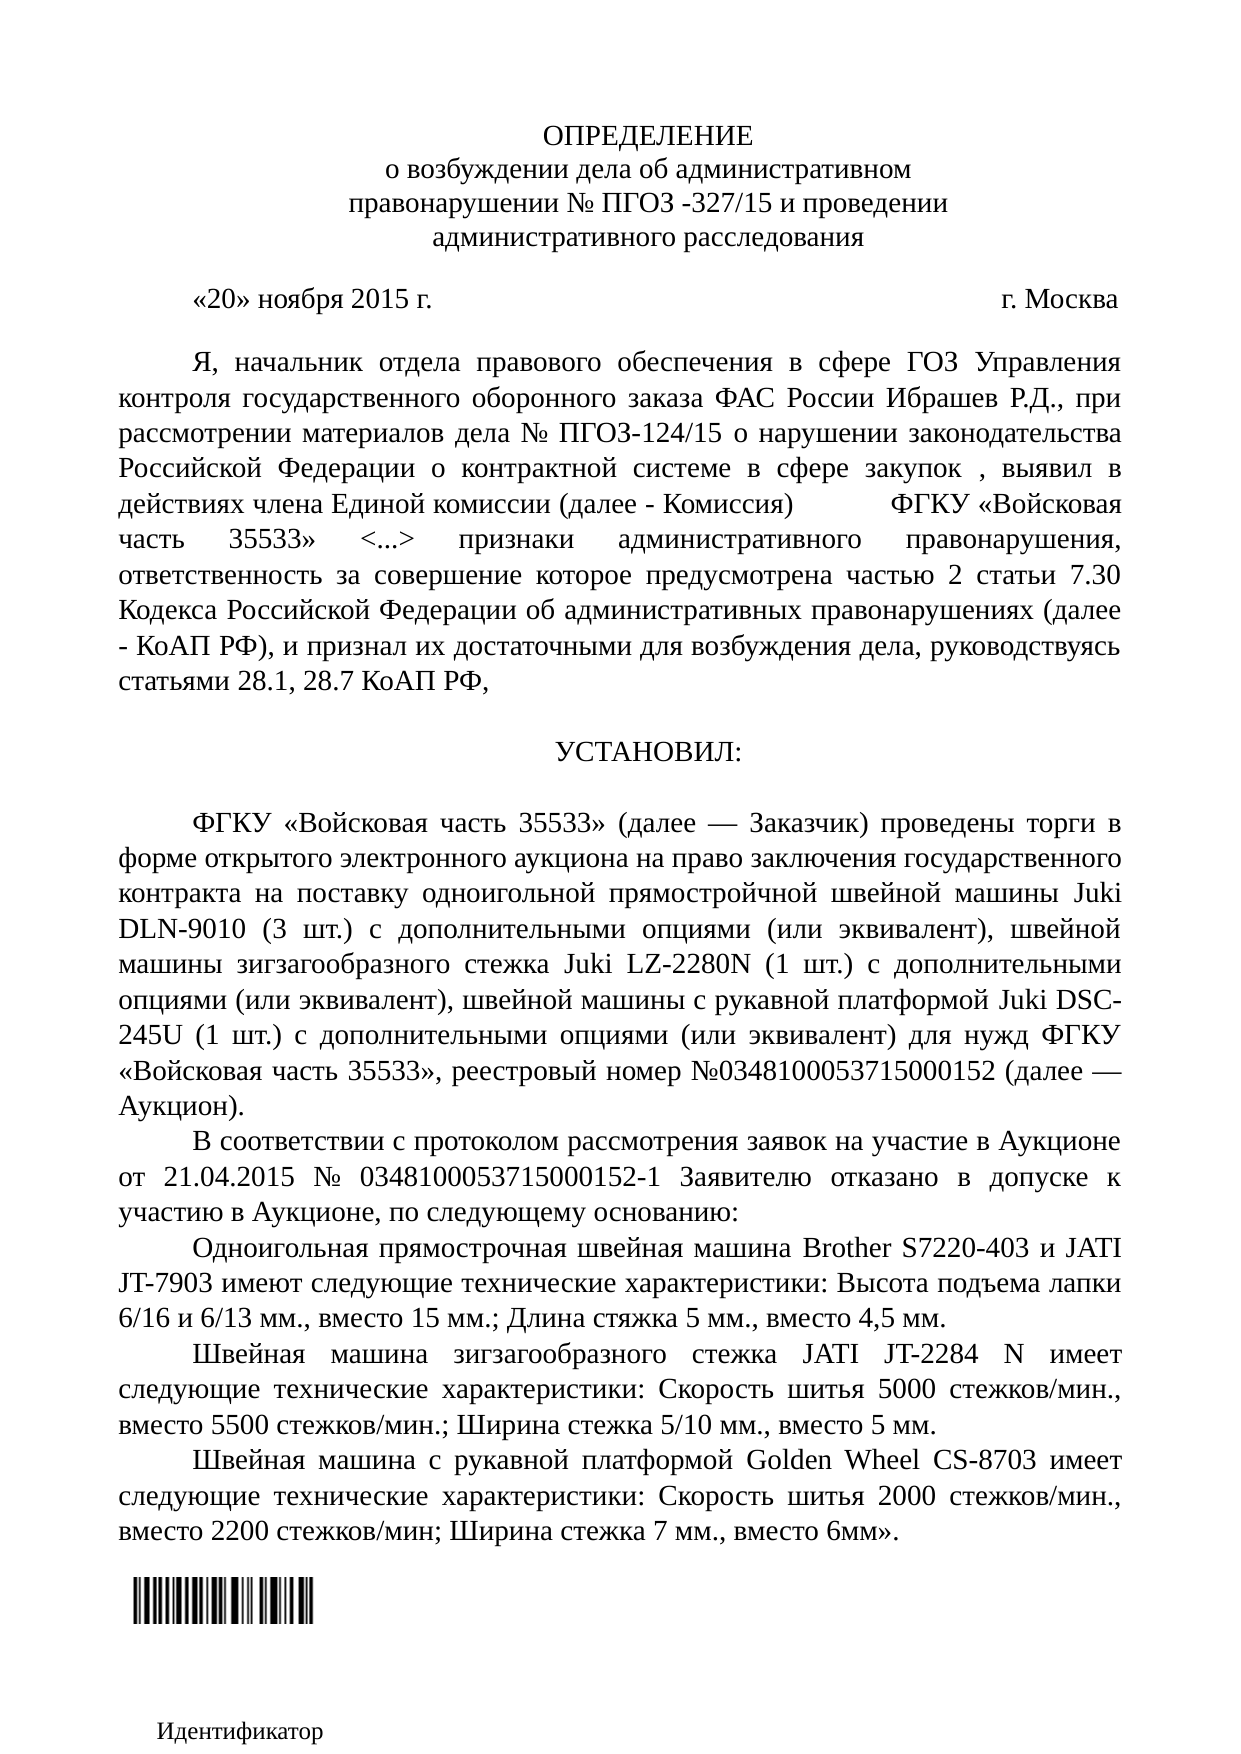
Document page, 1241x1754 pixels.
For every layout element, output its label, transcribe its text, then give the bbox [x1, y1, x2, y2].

text ФГКУ «Войсковая часть 35533» (далее — Заказчик) проведены торги в форме открытого электронного аукциона на право заключения государственного контракта на поставку одноигольной прямостройчной швейной машины Juki DLN-9010 (3 шт.) с дополнительными опциями (или эквивалент), швейной машины зигзагообразного стежка Juki LZ-2280N (1 шт.) с дополнительными опциями (или эквивалент), швейной машины с рукавной платформой Juki DSC-245U (1 шт.) с дополнительными опциями (или эквивалент) для нужд ФГКУ «Войсковая часть 35533», реестровый номер №0348100053715000152 (далее — Аукцион). [118, 804, 1122, 1122]
text Я, начальник отдела правового обеспечения в сфере ГОЗ Управления контроля государственного оборонного заказа ФАС России Ибрашев Р.Д., при рассмотрении материалов дела № ПГОЗ-124/15 о нарушении законодательства Российской Федерации о контрактной системе в сфере закупок , выявил в действиях члена Единой комиссии (далее - Комиссия) ФГКУ «Войсковая часть 35533» <...> признаки административного правонарушения, ответственность за совершение которое предусмотрена частью 2 статьи 7.30 Кодекса Российской Федерации об административных правонарушениях (далее - КоАП РФ), и признал их достаточными для возбуждения дела, руководствуясь статьями 28.1, 28.7 КоАП РФ, [118, 343, 1122, 697]
picture [118, 1577, 331, 1624]
text УСТАНОВИЛ: [118, 733, 1122, 768]
text о возбуждении дела об административном [118, 152, 1122, 185]
text Одноигольная прямострочная швейная машина Brother S7220-403 и JATI JT-7903 имеют следующие технические характеристики: Высота подъема лапки 6/16 и 6/13 мм., вместо 15 мм.; Длина стяжка 5 мм., вместо 4,5 мм. [118, 1229, 1122, 1335]
text правонарушении № ПГОЗ -327/15 и проведении [118, 185, 1122, 219]
text Швейная машина зигзагообразного стежка JATI JT-2284 N имеет следующие технические характеристики: Скорость шитья 5000 стежков/мин., вместо 5500 стежков/мин.; Ширина стежка 5/10 мм., вместо 5 мм. [118, 1335, 1122, 1441]
text административного расследования [118, 219, 1122, 252]
text ОПРЕДЕЛЕНИЕ [118, 118, 1122, 152]
text В соответствии с протоколом рассмотрения заявок на участие в Аукционе от 21.04.2015 № 0348100053715000152-1 Заявителю отказано в допуске к участию в Аукционе, по следующему основанию: [118, 1122, 1122, 1229]
text Швейная машина с рукавной платформой Golden Wheel CS-8703 имеет следующие технические характеристики: Скорость шитья 2000 стежков/мин., вместо 2200 стежков/мин; Ширина стежка 7 мм., вместо 6мм». [118, 1441, 1122, 1547]
text «20» ноября 2015 г. г. Москва [118, 281, 1122, 314]
